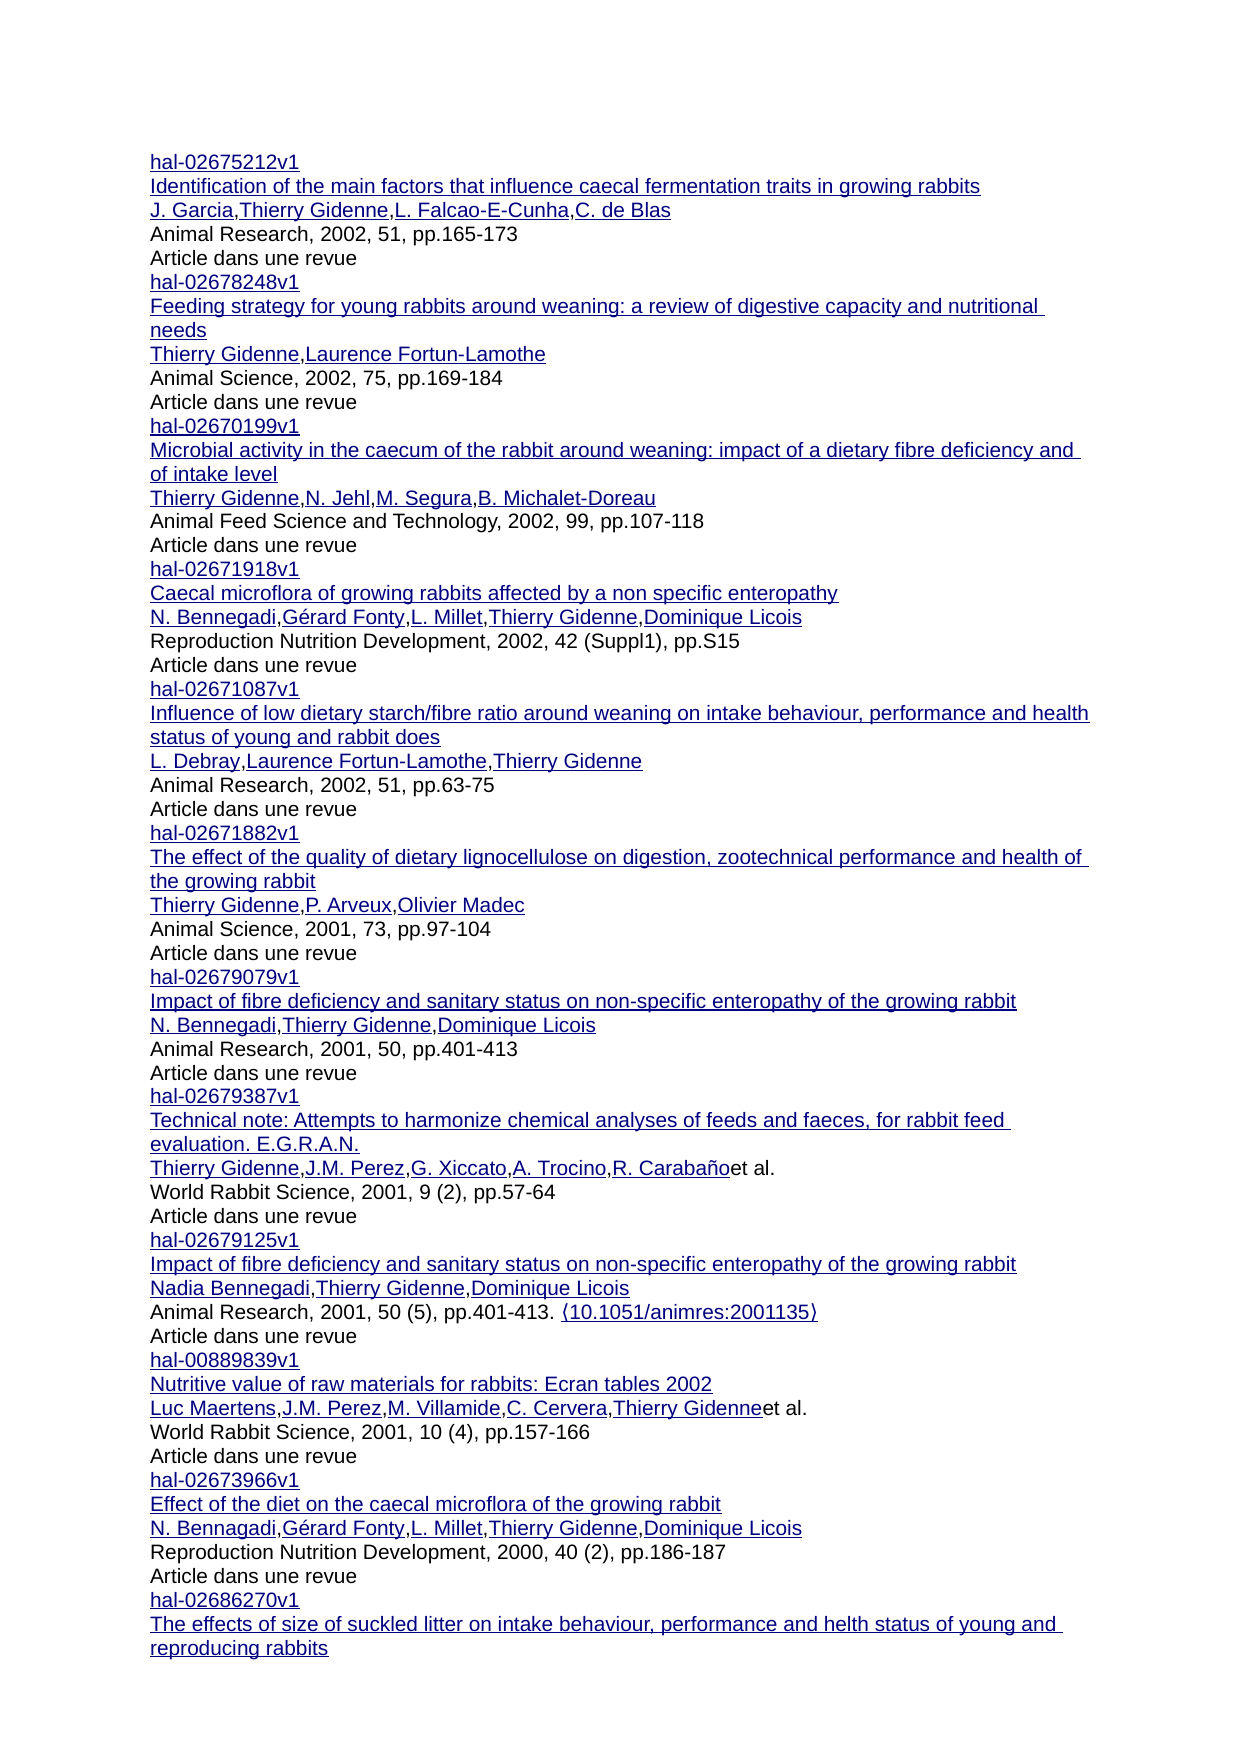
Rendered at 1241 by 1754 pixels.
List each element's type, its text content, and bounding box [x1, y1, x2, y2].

table_cell Microbial activity in the caecum of the rabbit around weaning: impact of a dietary fibre deficiency and of intake level Thierry Gidenne,N. Jehl,M. Segura,B. Michalet-Doreau Animal Feed Science and Technology, 2002, 99, pp.107-118 Article dans une revue hal-02671918v1 [150, 438, 1090, 581]
table_cell hal-02675212v1 [150, 150, 1090, 174]
table_cell The effect of the quality of dietary lignocellulose on digestion, zootechnical performance and health of the growing rabbit Thierry Gidenne,P. Arveux,Olivier Madec Animal Science, 2001, 73, pp.97-104 Article dans une revue hal-02679079v1 [150, 845, 1090, 988]
table_cell Impact of fibre deficiency and sanitary status on non-specific enteropathy of the growing rabbit N. Bennegadi,Thierry Gidenne,Dominique Licois Animal Research, 2001, 50, pp.401-413 Article dans une revue hal-02679387v1 [150, 989, 1090, 1108]
table_cell Caecal microflora of growing rabbits affected by a non specific enteropathy N. Bennegadi,Gérard Fonty,L. Millet,Thierry Gidenne,Dominique Licois Reproduction Nutrition Development, 2002, 42 (Suppl1), pp.S15 Article dans une revue hal-02671087v1 [150, 581, 1090, 701]
table_cell Nutritive value of raw materials for rabbits: Ecran tables 2002 Luc Maertens,J.M. Perez,M. Villamide,C. Cervera,Thierry Gidenneet al. World Rabbit Science, 2001, 10 (4), pp.157-166 Article dans une revue hal-02673966v1 [150, 1372, 1090, 1492]
table_cell Impact of fibre deficiency and sanitary status on non-specific enteropathy of the growing rabbit Nadia Bennegadi,Thierry Gidenne,Dominique Licois Animal Research, 2001, 50 (5), pp.401-413. ⟨10.1051/animres:2001135⟩ Article dans une revue hal-00889839v1 [150, 1252, 1090, 1372]
table_cell status of young and rabbit does L. Debray,Laurence Fortun-Lamothe,Thierry Gidenne Animal Research, 2002, 51, pp.63-75 Article dans une revue hal-02671882v1 [150, 723, 1090, 845]
table_cell Effect of the diet on the caecal microflora of the growing rabbit N. Bennagadi,Gérard Fonty,L. Millet,Thierry Gidenne,Dominique Licois Reproduction Nutrition Development, 2000, 40 (2), pp.186-187 Article dans une revue hal-02686270v1 [150, 1492, 1090, 1611]
table_cell Influence of low dietary starch/fibre ratio around weaning on intake behaviour, performance and health [150, 701, 1090, 722]
table_cell Technical note: Attempts to harmonize chemical analyses of feeds and faeces, for rabbit feed evaluation. E.G.R.A.N. Thierry Gidenne,J.M. Perez,G. Xiccato,A. Trocino,R. Carabañoet al. World Rabbit Science, 2001, 9 (2), pp.57-64 Article dans une revue hal-02679125v1 [150, 1108, 1090, 1252]
table_cell Feeding strategy for young rabbits around weaning: a review of digestive capacity and nutritional needs Thierry Gidenne,Laurence Fortun-Lamothe Animal Science, 2002, 75, pp.169-184 Article dans une revue hal-02670199v1 [150, 294, 1090, 437]
table_cell Identification of the main factors that influence caecal fermentation traits in growing rabbits J. Garcia,Thierry Gidenne,L. Falcao-E-Cunha,C. de Blas Animal Research, 2002, 51, pp.165-173 Article dans une revue hal-02678248v1 [150, 174, 1090, 294]
table_cell The effects of size of suckled litter on intake behaviour, performance and helth status of young and reproducing rabbits [150, 1611, 1090, 1659]
